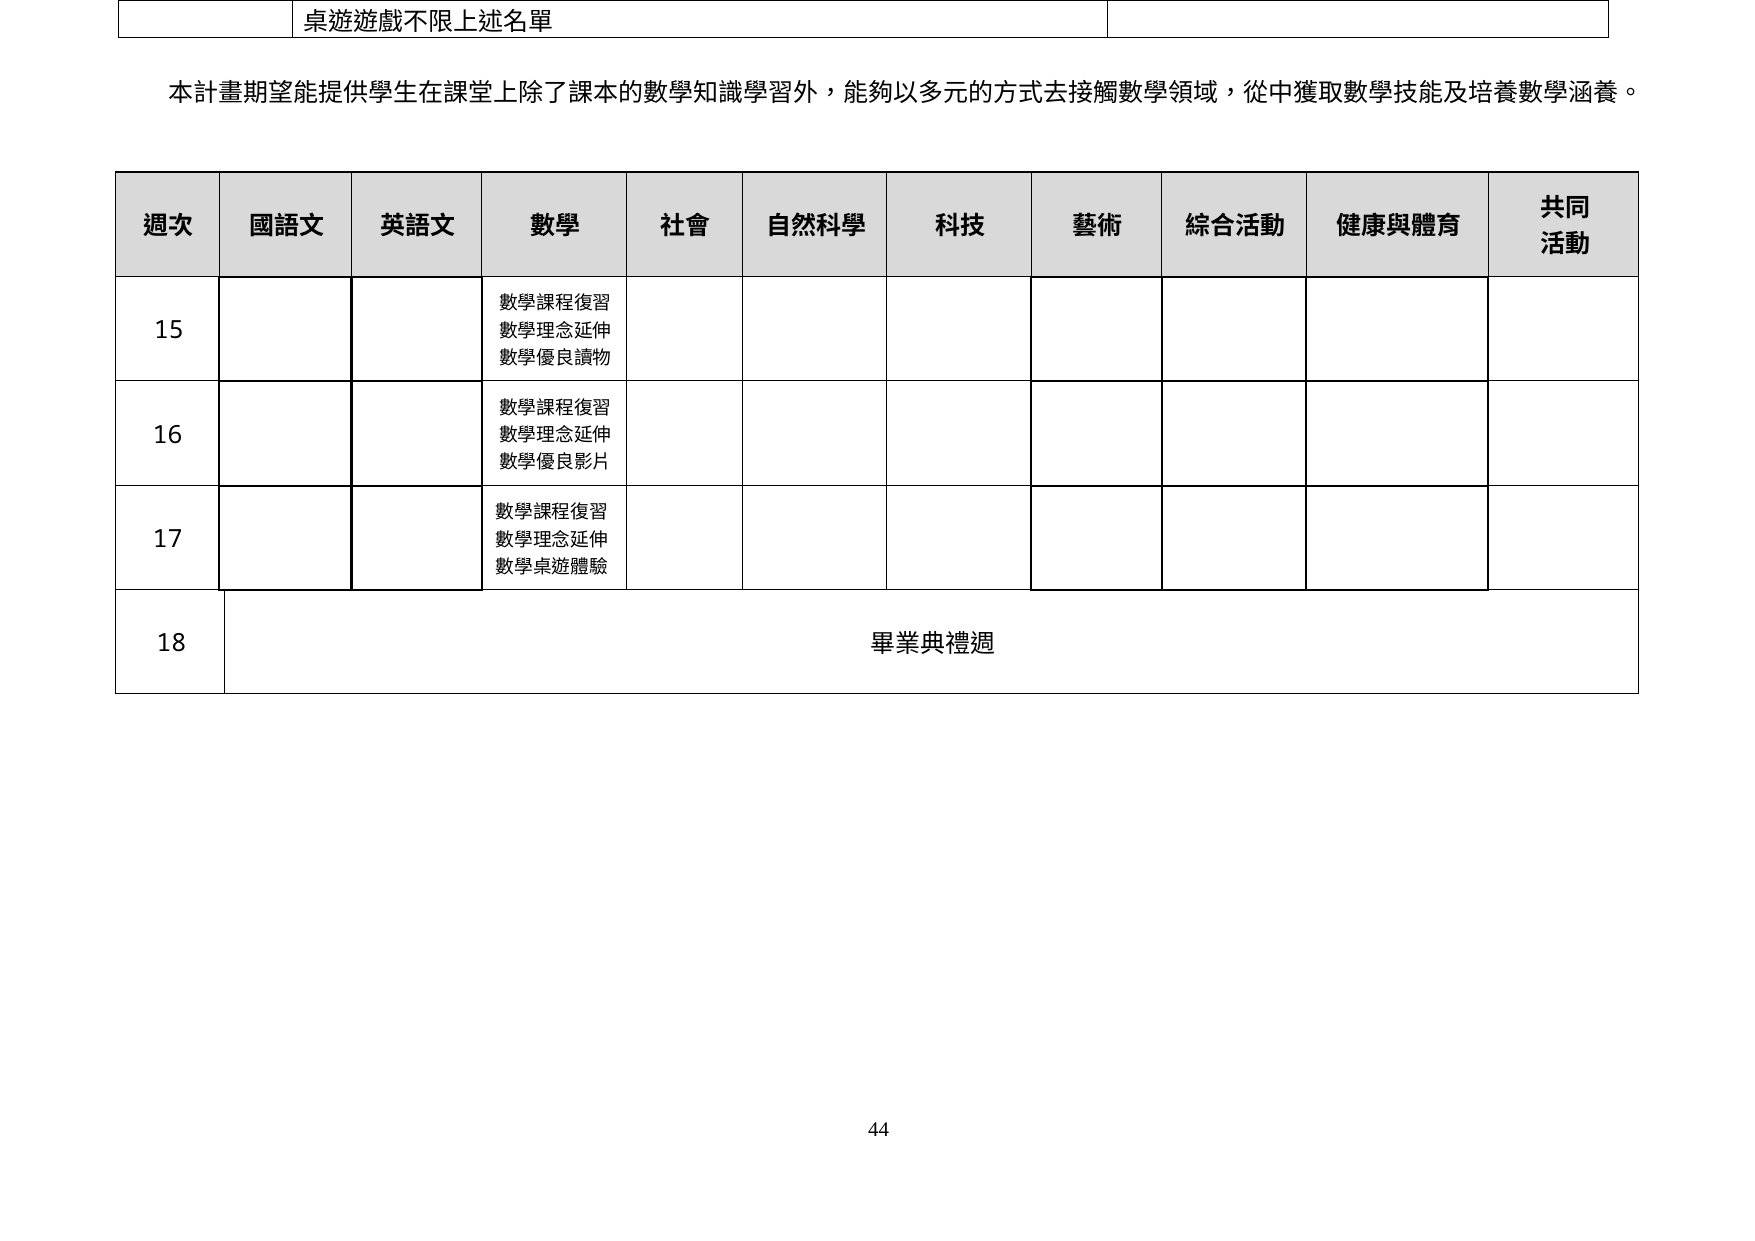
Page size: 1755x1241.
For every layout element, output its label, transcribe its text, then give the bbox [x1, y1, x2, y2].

table_cell 數學課程復習 數學理念延伸 數學桌遊體驗 [483, 486, 626, 589]
table_cell 畢業典禮週 [225, 590, 1638, 693]
table_cell 17 [116, 486, 218, 589]
table_header 數學 [482, 173, 626, 276]
table_cell [1163, 487, 1305, 589]
table_cell [119, 1, 292, 37]
table_header 健康與體育 [1307, 173, 1488, 276]
table_cell [220, 278, 350, 380]
table_cell [1489, 486, 1638, 589]
table_cell [887, 381, 1030, 484]
table_cell [1108, 1, 1608, 37]
table_cell [627, 381, 742, 484]
table_cell [887, 277, 1030, 380]
table_cell [743, 277, 886, 380]
table_cell [353, 382, 481, 484]
table_cell 16 [116, 381, 218, 484]
table_header 週次 [116, 173, 219, 276]
table_cell 數學課程復習 數學理念延伸 數學優良讀物 [483, 277, 626, 380]
table_cell [220, 487, 350, 589]
table_header 自然科學 [743, 173, 886, 276]
table_cell [1163, 382, 1305, 484]
table_cell [627, 486, 742, 589]
table_cell 桌遊遊戲不限上述名單 [293, 1, 1107, 37]
table_cell [1032, 487, 1161, 589]
table_cell [1163, 278, 1305, 380]
table_cell 15 [116, 277, 218, 380]
table_cell [353, 487, 481, 589]
table_header 綜合活動 [1162, 173, 1306, 276]
table_header 英語文 [352, 173, 481, 276]
text 本計畫期望能提供學生在課堂上除了課本的數學知識學習外，能夠以多元的方式去接觸數學領域，從中獲取數學技能及培養數學涵養。 [118, 72, 1636, 109]
table_header 國語文 [220, 173, 351, 276]
table_header 社會 [627, 173, 742, 276]
table_cell 18 [116, 590, 224, 693]
table_cell [353, 278, 481, 380]
table_cell [1032, 382, 1161, 484]
table_cell [1032, 278, 1161, 380]
table_header 科技 [887, 173, 1031, 276]
table_header 共同 活動 [1489, 173, 1638, 276]
table_cell [887, 486, 1030, 589]
table_cell [1489, 277, 1638, 380]
table_cell [1489, 381, 1638, 484]
table_cell [743, 381, 886, 484]
table_cell [1307, 382, 1487, 484]
table_cell 數學課程復習 數學理念延伸 數學優良影片 [483, 381, 626, 484]
table_cell [1307, 278, 1487, 380]
table_cell [1307, 487, 1487, 589]
table_header 藝術 [1032, 173, 1161, 276]
table_cell [627, 277, 742, 380]
table_cell [220, 382, 350, 484]
table_cell [743, 486, 886, 589]
